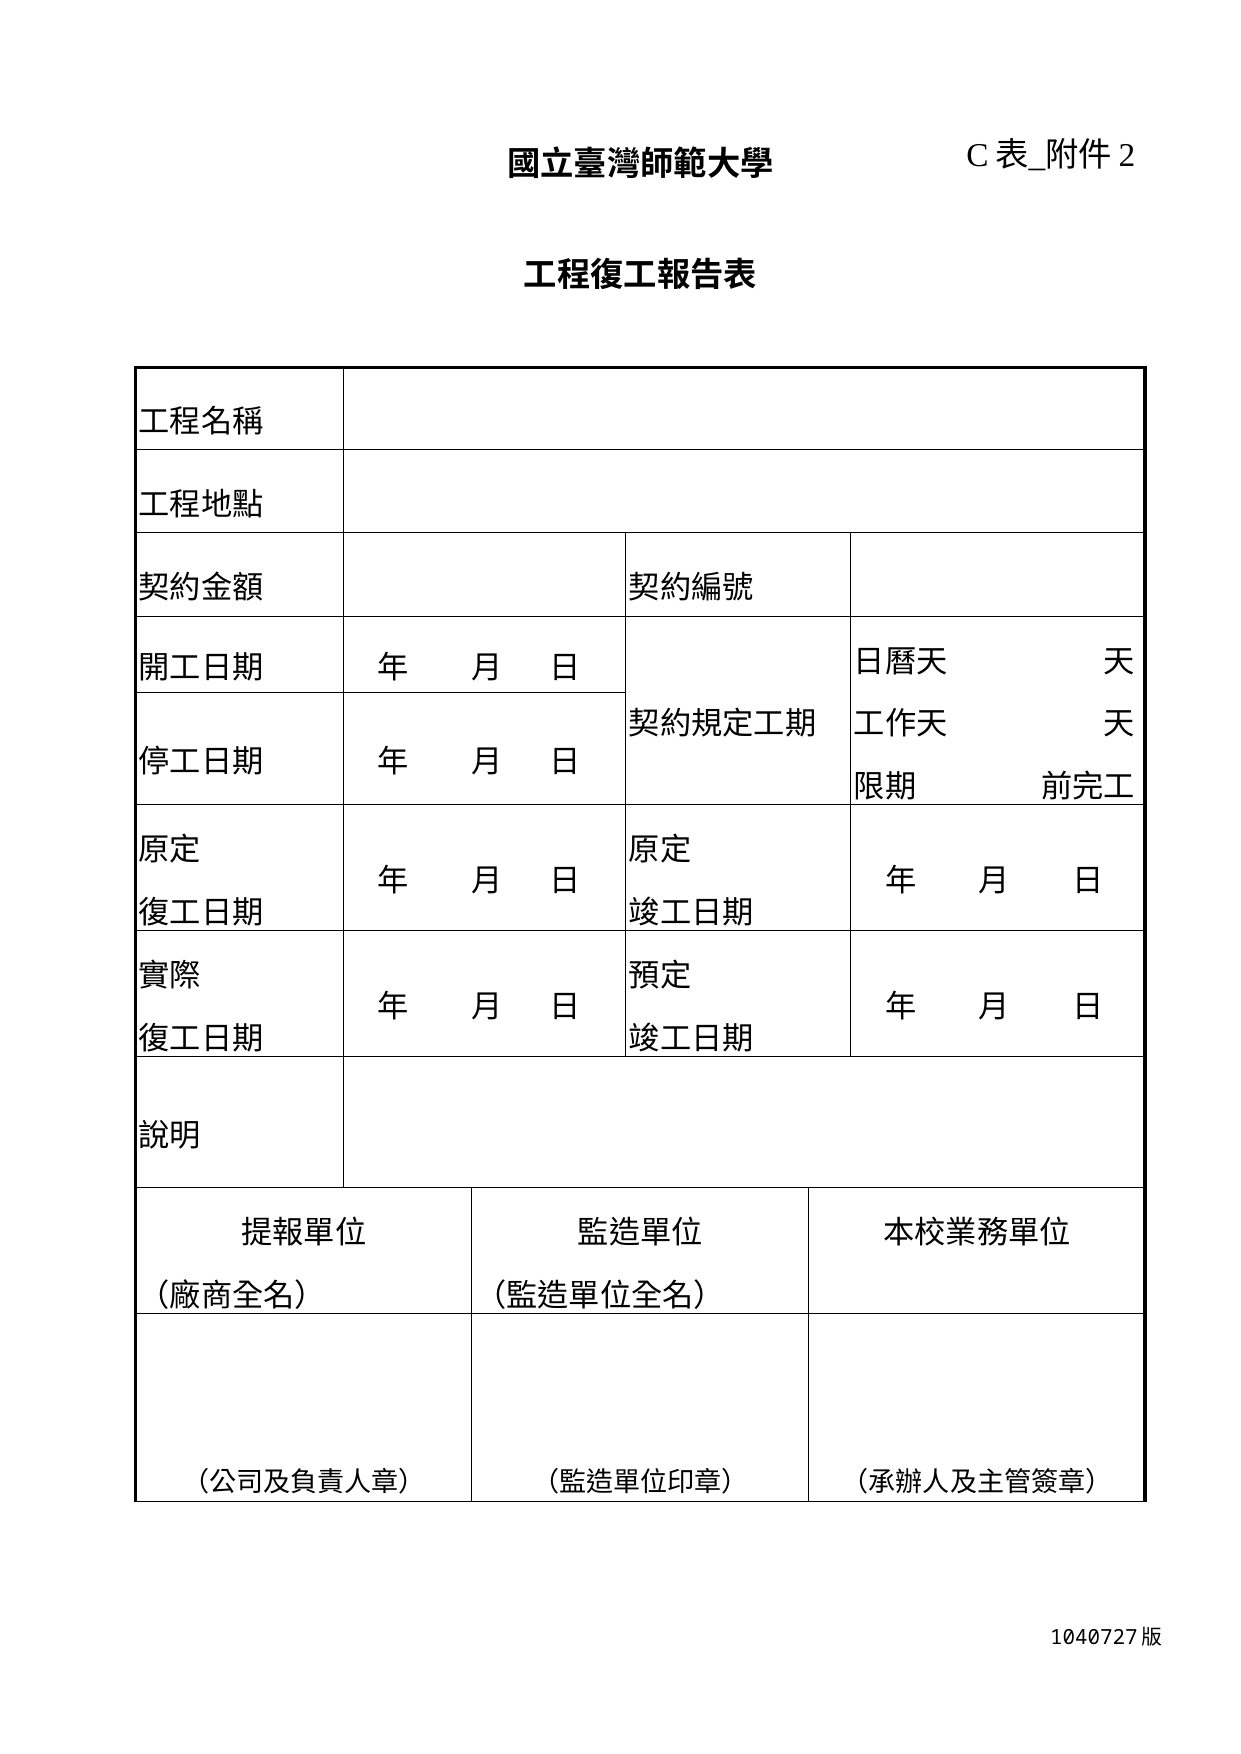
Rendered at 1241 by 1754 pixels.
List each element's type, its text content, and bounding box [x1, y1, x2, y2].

table_cell 監造單位 （監造單位全名） [472, 1188, 808, 1313]
table_cell 年 月 日 [851, 931, 1143, 1056]
table_cell [851, 533, 1143, 616]
table_cell 開工日期 [137, 617, 343, 692]
table_cell [344, 533, 625, 616]
table_cell 契約金額 [137, 533, 343, 616]
text C表_附件2 [966, 128, 1144, 176]
table_cell 本校業務單位 [809, 1188, 1143, 1313]
table_cell 年 月 日 [851, 805, 1143, 930]
table_cell 契約編號 [626, 533, 850, 616]
table_cell 原定 竣工日期 [626, 805, 850, 930]
table_cell 日曆天 天 工作天 天 限期 前完工 [851, 617, 1143, 804]
table_cell 年 月 日 [344, 931, 625, 1056]
table_cell 說明 [137, 1057, 343, 1187]
table_cell 工程地點 [137, 450, 343, 532]
table_cell 年 月 日 [344, 617, 625, 692]
table_cell （公司及負責人章） [137, 1314, 471, 1501]
table_cell （承辦人及主管簽章） [809, 1314, 1143, 1501]
table_header [344, 369, 1143, 449]
table_cell 實際 復工日期 [137, 931, 343, 1056]
table_cell 年 月 日 [344, 693, 625, 804]
table_cell 原定 復工日期 [137, 805, 343, 930]
table_cell 停工日期 [137, 693, 343, 804]
text 工程復工報告表 [118, 230, 1162, 292]
table_header 工程名稱 [137, 369, 343, 449]
table_cell [344, 1057, 1143, 1187]
table_cell 契約規定工期 [626, 617, 850, 804]
table_cell 預定 竣工日期 [626, 931, 850, 1056]
table_cell （監造單位印章） [472, 1314, 808, 1501]
text [951, 121, 1159, 217]
text 國立臺灣師範大學 [118, 119, 949, 182]
table_cell [344, 450, 1143, 532]
table_cell 提報單位 （廠商全名） [137, 1188, 471, 1313]
table_cell 年 月 日 [344, 805, 625, 930]
